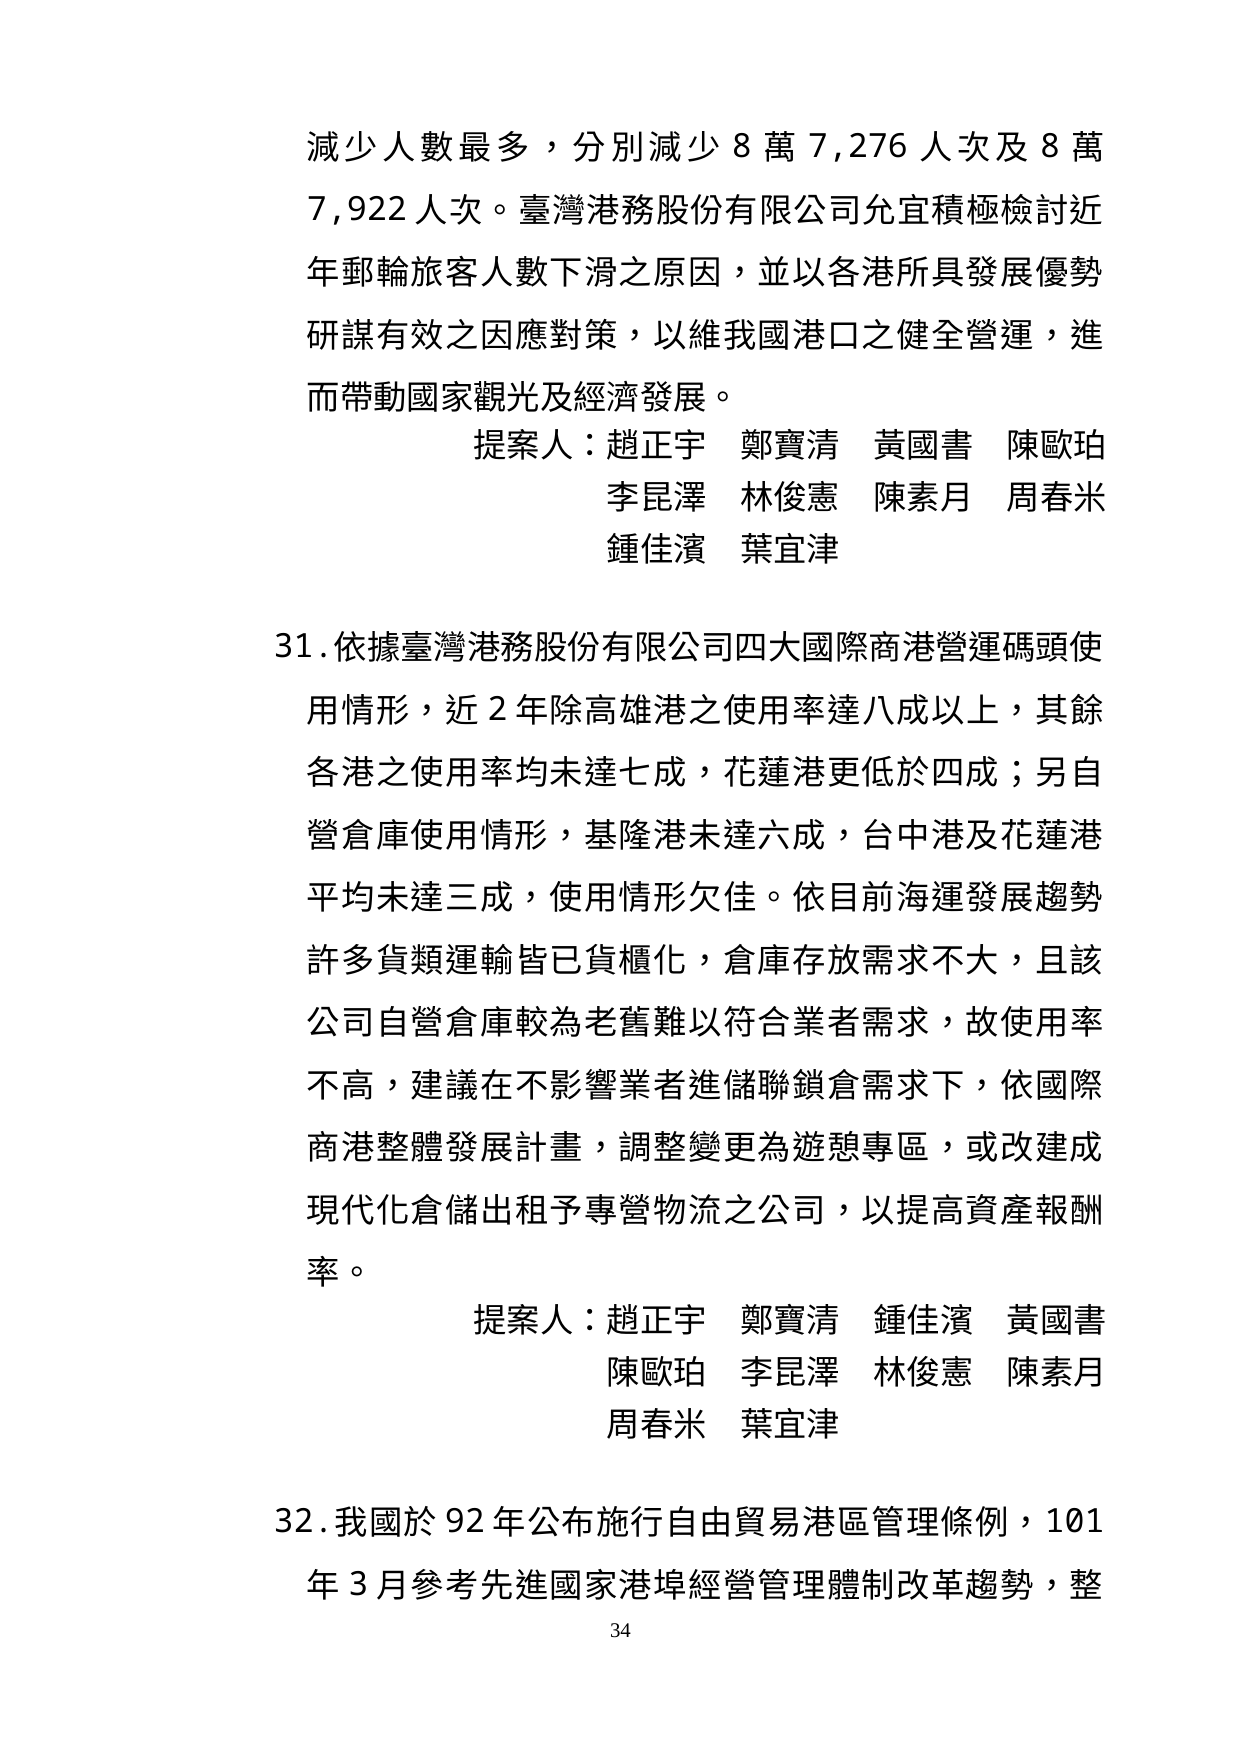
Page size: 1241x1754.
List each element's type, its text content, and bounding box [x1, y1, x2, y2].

text 30.103至105年度間我國各國際商港進出港總旅客人數呈減少趨勢；以104及105年度進行比較，計減少12萬1,630人；又以各港旅客人數觀之，除基隆港尚呈成長外，其餘各港均呈衰退，並以臺中港及高雄港減少人數最多，分別減少8萬7,276人次及8萬7,922人次。臺灣港務股份有限公司允宜積極檢討近年郵輪旅客人數下滑之原因，並以各港所具發展優勢，研謀有效之因應對策，以維我國港口之健全營運，進而帶動國家觀光及經濟發展。 [273, 103, 1104, 416]
text 提案人：趙正宇 鄭寶清 鍾佳濱 黃國書 陳歐珀 李昆澤 林俊憲 陳素月 周春米 葉宜津 [473, 1291, 1117, 1447]
text 31.依據臺灣港務股份有限公司四大國際商港營運碼頭使用情形，近2年除高雄港之使用率達八成以上，其餘各港之使用率均未達七成，花蓮港更低於四成；另自營倉庫使用情形，基隆港未達六成，台中港及花蓮港平均未達三成，使用情形欠佳。依目前海運發展趨勢，許多貨類運輸皆已貨櫃化，倉庫存放需求不大，且該公司自營倉庫較為老舊難以符合業者需求，故使用率不高，建議在不影響業者進儲聯鎖倉需求下，依國際商港整體發展計畫，調整變更為遊憩專區，或改建成現代化倉儲出租予專營物流之公司，以提高資產報酬率。 [273, 603, 1104, 1291]
text 32.我國於92年公布施行自由貿易港區管理條例，101年3月參考先進國家港埠經營管理體制改革趨勢，整 [273, 1478, 1104, 1603]
text 提案人：趙正宇 鄭寶清 黃國書 陳歐珀 李昆澤 林俊憲 陳素月 周春米 鍾佳濱 葉宜津 [473, 416, 1117, 572]
